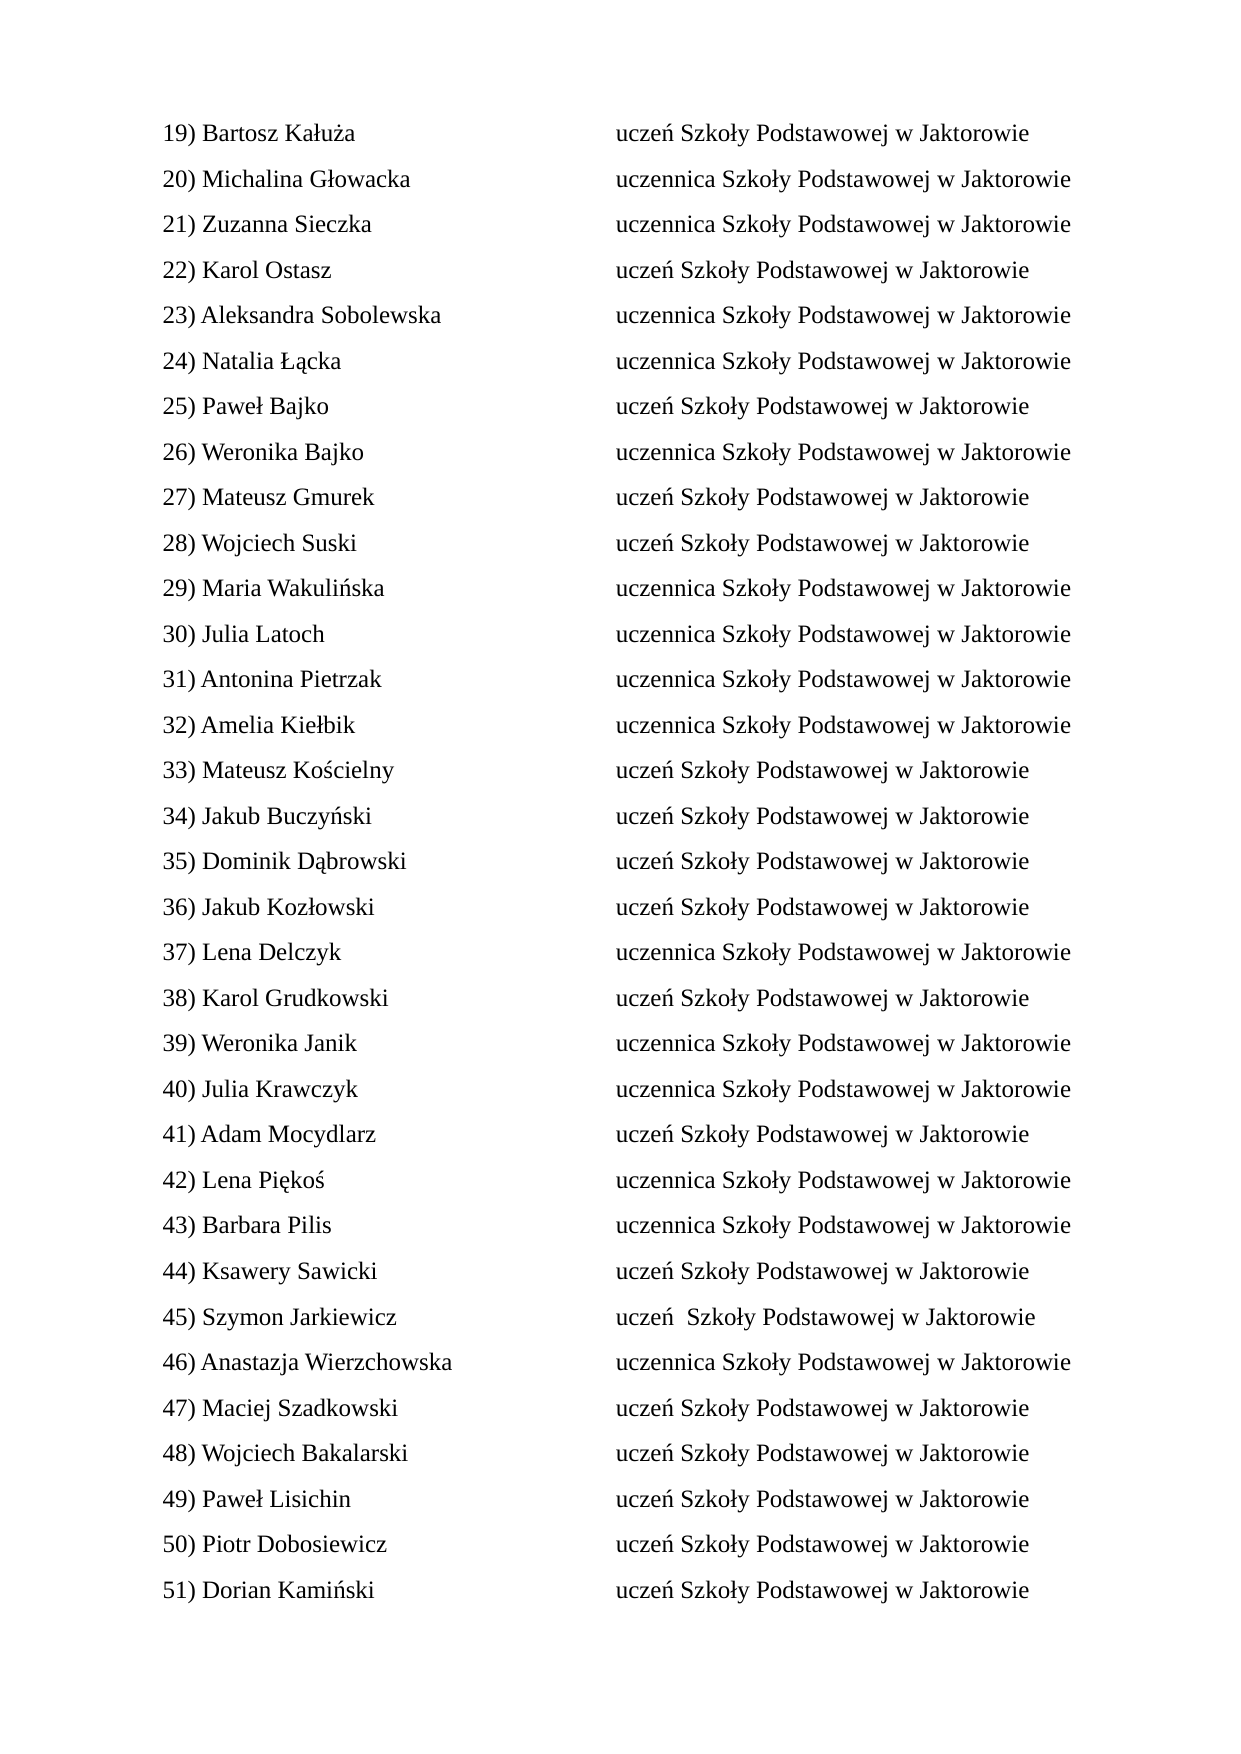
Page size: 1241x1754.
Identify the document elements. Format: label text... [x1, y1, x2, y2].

list Wojciech Bakalarski uczeń Szkoły Podstawowej w Jaktorowie [162, 1438, 1122, 1467]
list Aleksandra Sobolewska uczennica Szkoły Podstawowej w Jaktorowie [162, 300, 1122, 329]
list Anastazja Wierzchowska uczennica Szkoły Podstawowej w Jaktorowie [162, 1347, 1122, 1376]
list Ksawery Sawicki uczeń Szkoły Podstawowej w Jaktorowie [162, 1256, 1122, 1285]
list Paweł Lisichin uczeń Szkoły Podstawowej w Jaktorowie [162, 1484, 1122, 1512]
list Piotr Dobosiewicz uczeń Szkoły Podstawowej w Jaktorowie [162, 1529, 1122, 1558]
list Dorian Kamiński uczeń Szkoły Podstawowej w Jaktorowie [162, 1575, 1122, 1603]
list Jakub Buczyński uczeń Szkoły Podstawowej w Jaktorowie [162, 801, 1122, 830]
list Lena Delczyk uczennica Szkoły Podstawowej w Jaktorowie [162, 937, 1122, 966]
list Maciej Szadkowski uczeń Szkoły Podstawowej w Jaktorowie [162, 1393, 1122, 1421]
list Mateusz Kościelny uczeń Szkoły Podstawowej w Jaktorowie [162, 755, 1122, 784]
list Weronika Bajko uczennica Szkoły Podstawowej w Jaktorowie [162, 437, 1122, 466]
list Maria Wakulińska uczennica Szkoły Podstawowej w Jaktorowie [162, 573, 1122, 602]
list Karol Grudkowski uczeń Szkoły Podstawowej w Jaktorowie [162, 983, 1122, 1012]
list Dominik Dąbrowski uczeń Szkoły Podstawowej w Jaktorowie [162, 846, 1122, 875]
list Barbara Pilis uczennica Szkoły Podstawowej w Jaktorowie [162, 1211, 1122, 1239]
list Karol Ostasz uczeń Szkoły Podstawowej w Jaktorowie [162, 255, 1122, 283]
list Wojciech Suski uczeń Szkoły Podstawowej w Jaktorowie [162, 528, 1122, 557]
list Bartosz Kałuża uczeń Szkoły Podstawowej w Jaktorowie [162, 118, 1122, 147]
list Natalia Łącka uczennica Szkoły Podstawowej w Jaktorowie [162, 346, 1122, 374]
list Adam Mocydlarz uczeń Szkoły Podstawowej w Jaktorowie [162, 1119, 1122, 1148]
list Antonina Pietrzak uczennica Szkoły Podstawowej w Jaktorowie [162, 664, 1122, 693]
list Weronika Janik uczennica Szkoły Podstawowej w Jaktorowie [162, 1028, 1122, 1057]
list Amelia Kiełbik uczennica Szkoły Podstawowej w Jaktorowie [162, 710, 1122, 739]
list Lena Piękoś uczennica Szkoły Podstawowej w Jaktorowie [162, 1165, 1122, 1194]
list Szymon Jarkiewicz uczeń Szkoły Podstawowej w Jaktorowie [162, 1302, 1122, 1330]
list Zuzanna Sieczka uczennica Szkoły Podstawowej w Jaktorowie [162, 209, 1122, 238]
list Mateusz Gmurek uczeń Szkoły Podstawowej w Jaktorowie [162, 482, 1122, 511]
list Michalina Głowacka uczennica Szkoły Podstawowej w Jaktorowie [162, 164, 1122, 192]
list Paweł Bajko uczeń Szkoły Podstawowej w Jaktorowie [162, 391, 1122, 420]
list Jakub Kozłowski uczeń Szkoły Podstawowej w Jaktorowie [162, 892, 1122, 921]
list Julia Krawczyk uczennica Szkoły Podstawowej w Jaktorowie [162, 1074, 1122, 1103]
list Julia Latoch uczennica Szkoły Podstawowej w Jaktorowie [162, 619, 1122, 648]
